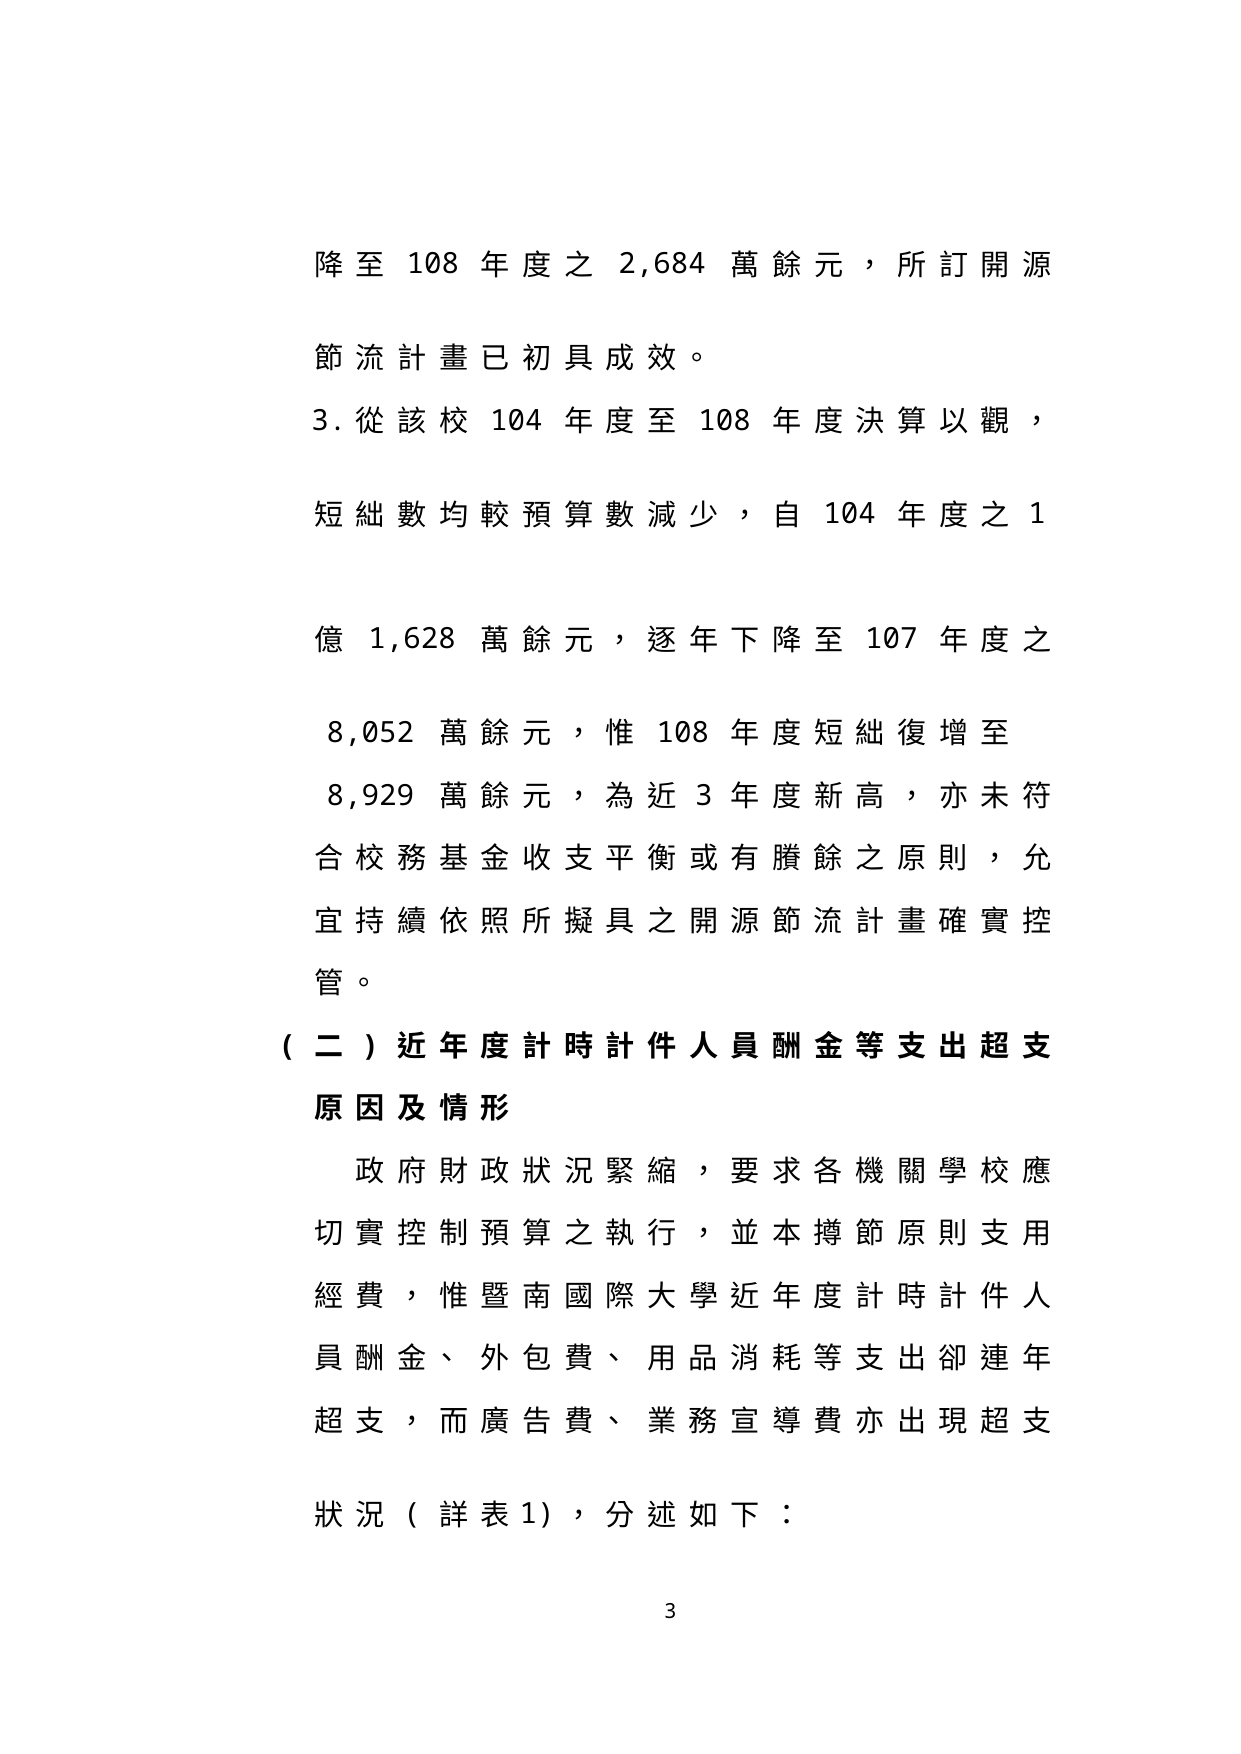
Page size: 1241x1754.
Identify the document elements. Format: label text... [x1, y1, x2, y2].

text 3.從該校104年度至108年度決算以觀，短絀數均較預算數減少，自104年度之1億1,628萬餘元，逐年下降至107年度之8,052萬餘元，惟108年度短絀復增至8,929萬餘元，為近3年度新高，亦未符合校務基金收支平衡或有賸餘之原則，允宜持續依照所擬具之開源節流計畫確實控管。 [271, 377, 1058, 1002]
text (二)近年度計時計件人員酬金等支出超支原因及情形 [242, 1002, 1058, 1127]
text 政府財政狀況緊縮，要求各機關學校應切實控制預算之執行，並本撙節原則支用經費，惟暨南國際大學近年度計時計件人員酬金、外包費、用品消耗等支出卻連年超支，而廣告費、業務宣導費亦出現超支狀況(詳表1)，分述如下： [271, 1127, 1058, 1564]
text 降至108年度之2,684萬餘元，所訂開源節流計畫已初具成效。 [271, 189, 1058, 377]
